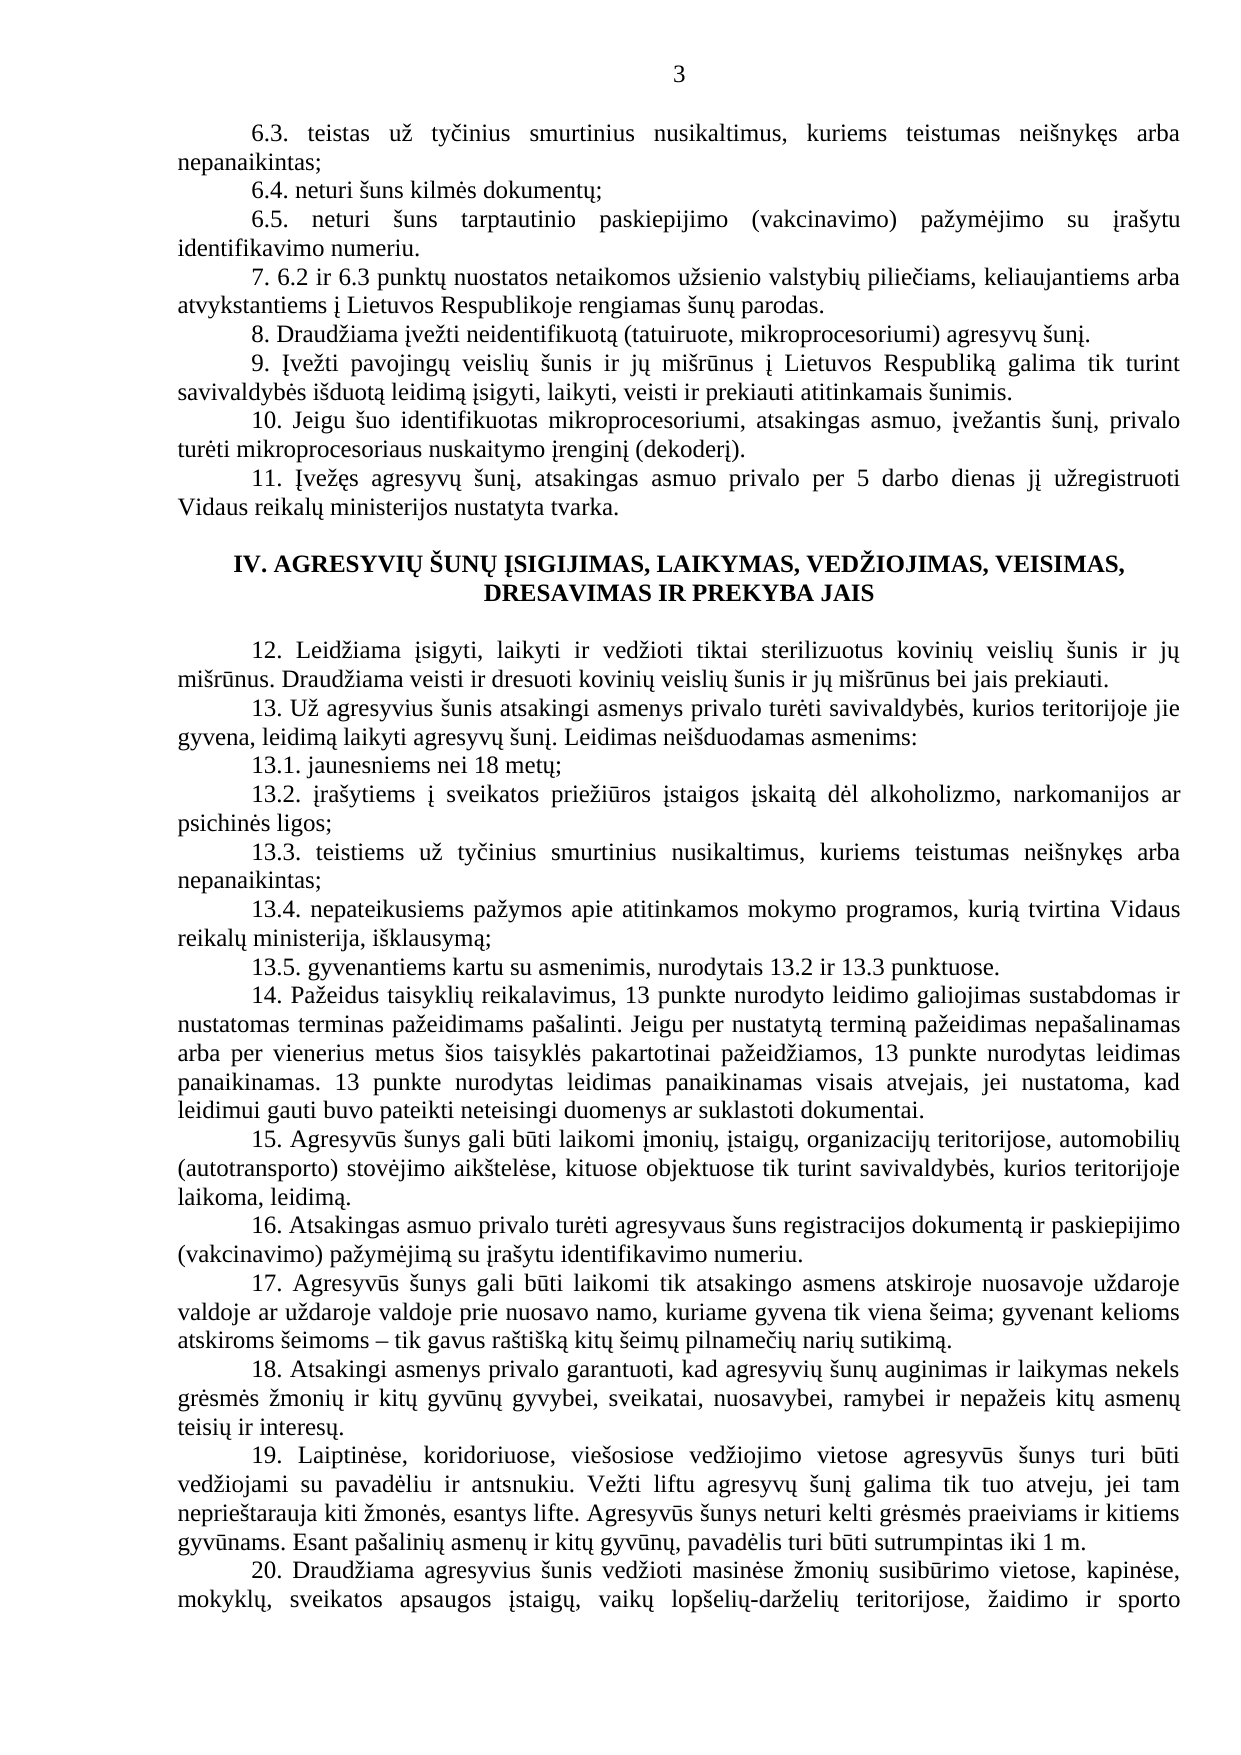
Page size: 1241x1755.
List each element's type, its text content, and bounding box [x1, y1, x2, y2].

text 12. Leidžiama įsigyti, laikyti ir vedžioti tiktai sterilizuotus kovinių veislių šunis ir jų mišrūnus. Draudžiama veisti ir dresuoti kovinių veislių šunis ir jų mišrūnus bei jais prekiauti. [177, 636, 1181, 693]
text 13.1. jaunesniems nei 18 metų; [177, 751, 1181, 779]
text 16. Atsakingas asmuo privalo turėti agresyvaus šuns registracijos dokumentą ir paskiepijimo (vakcinavimo) pažymėjimą su įrašytu identifikavimo numeriu. [177, 1211, 1181, 1268]
text IV. AGRESYVIŲ ŠUNŲ įsigijimAS, laikymAS, vedžiojimas, veisimAS, DRESAVIMAS ir PREKYBA jais [177, 549, 1181, 607]
text 19. Laiptinėse, koridoriuose, viešosiose vedžiojimo vietose agresyvūs šunys turi būti vedžiojami su pavadėliu ir antsnukiu. Vežti liftu agresyvų šunį galima tik tuo atveju, jei tam neprieštarauja kiti žmonės, esantys lifte. Agresyvūs šunys neturi kelti grėsmės praeiviams ir kitiems gyvūnams. Esant pašalinių asmenų ir kitų gyvūnų, pavadėlis turi būti sutrumpintas iki 1 m. [177, 1441, 1181, 1556]
text 13.3. teistiems už tyčinius smurtinius nusikaltimus, kuriems teistumas neišnykęs arba nepanaikintas; [177, 837, 1181, 894]
text 7. 6.2 ir 6.3 punktų nuostatos netaikomos užsienio valstybių piliečiams, keliaujantiems arba atvykstantiems į Lietuvos Respublikoje rengiamas šunų parodas. [177, 262, 1181, 319]
text 13.4. nepateikusiems pažymos apie atitinkamos mokymo programos, kurią tvirtina Vidaus reikalų ministerija, išklausymą; [177, 894, 1181, 952]
text 10. Jeigu šuo identifikuotas mikroprocesoriumi, atsakingas asmuo, įvežantis šunį, privalo turėti mikroprocesoriaus nuskaitymo įrenginį (dekoderį). [177, 406, 1181, 463]
text 6.3. teistas už tyčinius smurtinius nusikaltimus, kuriems teistumas neišnykęs arba nepanaikintas; [177, 118, 1181, 176]
text 17. Agresyvūs šunys gali būti laikomi tik atsakingo asmens atskiroje nuosavoje uždaroje valdoje ar uždaroje valdoje prie nuosavo namo, kuriame gyvena tik viena šeima; gyvenant kelioms atskiroms šeimoms – tik gavus raštišką kitų šeimų pilnamečių narių sutikimą. [177, 1268, 1181, 1354]
text 8. Draudžiama įvežti neidentifikuotą (tatuiruote, mikroprocesoriumi) agresyvų šunį. [177, 319, 1181, 348]
text 18. Atsakingi asmenys privalo garantuoti, kad agresyvių šunų auginimas ir laikymas nekels grėsmės žmonių ir kitų gyvūnų gyvybei, sveikatai, nuosavybei, ramybei ir nepažeis kitų asmenų teisių ir interesų. [177, 1354, 1181, 1441]
text 13.5. gyvenantiems kartu su asmenimis, nurodytais 13.2 ir 13.3 punktuose. [177, 952, 1181, 981]
text 13. Už agresyvius šunis atsakingi asmenys privalo turėti savivaldybės, kurios teritorijoje jie gyvena, leidimą laikyti agresyvų šunį. Leidimas neišduodamas asmenims: [177, 693, 1181, 751]
text 20. Draudžiama agresyvius šunis vedžioti masinėse žmonių susibūrimo vietose, kapinėse, mokyklų, sveikatos apsaugos įstaigų, vaikų lopšelių-darželių teritorijose, žaidimo ir sporto [177, 1556, 1181, 1613]
text 14. Pažeidus taisyklių reikalavimus, 13 punkte nurodyto leidimo galiojimas sustabdomas ir nustatomas terminas pažeidimams pašalinti. Jeigu per nustatytą terminą pažeidimas nepašalinamas arba per vienerius metus šios taisyklės pakartotinai pažeidžiamos, 13 punkte nurodytas leidimas panaikinamas. 13 punkte nurodytas leidimas panaikinamas visais atvejais, jei nustatoma, kad leidimui gauti buvo pateikti neteisingi duomenys ar suklastoti dokumentai. [177, 981, 1181, 1124]
text 11. Įvežęs agresyvų šunį, atsakingas asmuo privalo per 5 darbo dienas jį užregistruoti Vidaus reikalų ministerijos nustatyta tvarka. [177, 463, 1181, 521]
text 9. Įvežti pavojingų veislių šunis ir jų mišrūnus į Lietuvos Respubliką galima tik turint savivaldybės išduotą leidimą įsigyti, laikyti, veisti ir prekiauti atitinkamais šunimis. [177, 348, 1181, 406]
text 6.5. neturi šuns tarptautinio paskiepijimo (vakcinavimo) pažymėjimo su įrašytu identifikavimo numeriu. [177, 204, 1181, 262]
text 6.4. neturi šuns kilmės dokumentų; [177, 176, 1181, 204]
text 13.2. įrašytiems į sveikatos priežiūros įstaigos įskaitą dėl alkoholizmo, narkomanijos ar psichinės ligos; [177, 779, 1181, 837]
text 15. Agresyvūs šunys gali būti laikomi įmonių, įstaigų, organizacijų teritorijose, automobilių (autotransporto) stovėjimo aikštelėse, kituose objektuose tik turint savivaldybės, kurios teritorijoje laikoma, leidimą. [177, 1124, 1181, 1211]
